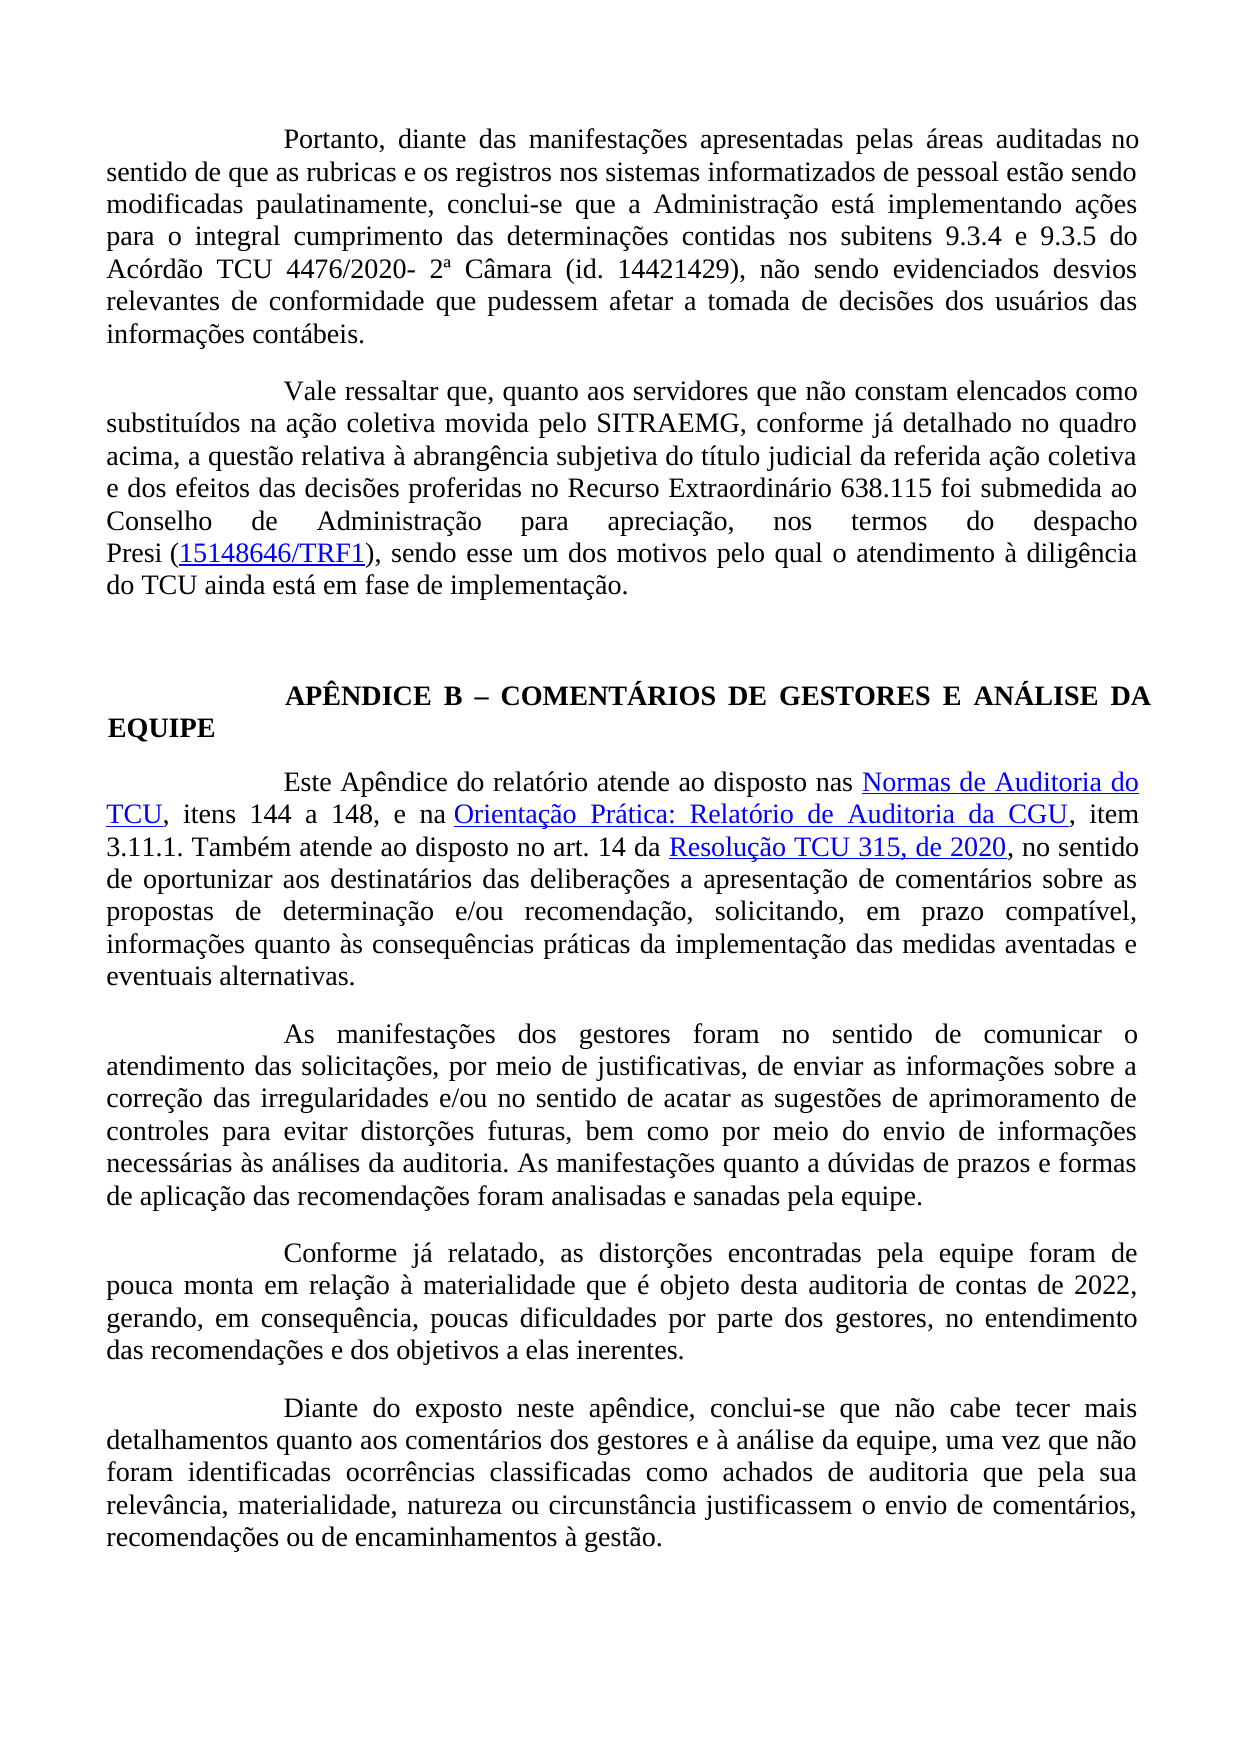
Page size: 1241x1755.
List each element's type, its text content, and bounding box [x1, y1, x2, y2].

text As manifestações dos gestores foram no sentido de comunicar o atendimento das solicitações, por meio de justificativas, de enviar as informações sobre a correção das irregularidades e/ou no sentido de acatar as sugestões de aprimoramento de controles para evitar distorções futuras, bem como por meio do envio de informações necessárias às análises da auditoria. As manifestações quanto a dúvidas de prazos e formas de aplicação das recomendações foram analisadas e sanadas pela equipe. [106, 1017, 1139, 1211]
text Diante do exposto neste apêndice, conclui-se que não cabe tecer mais detalhamentos quanto aos comentários dos gestores e à análise da equipe, uma vez que não foram identificadas ocorrências classificadas como achados de auditoria que pela sua relevância, materialidade, natureza ou circunstância justificassem o envio de comentários, recomendações ou de encaminhamentos à gestão. [106, 1391, 1139, 1553]
text Portanto, diante das manifestações apresentadas pelas áreas auditadas no sentido de que as rubricas e os registros nos sistemas informatizados de pessoal estão sendo modificadas paulatinamente, conclui-se que a Administração está implementando ações para o integral cumprimento das determinações contidas nos subitens 9.3.4 e 9.3.5 do Acórdão TCU 4476/2020- 2ª Câmara (id. 14421429), não sendo evidenciados desvios relevantes de conformidade que pudessem afetar a tomada de decisões dos usuários das informações contábeis. [106, 122, 1139, 349]
text Conforme já relatado, as distorções encontradas pela equipe foram de pouca monta em relação à materialidade que é objeto desta auditoria de contas de 2022, gerando, em consequência, poucas dificuldades por parte dos gestores, no entendimento das recomendações e dos objetivos a elas inerentes. [106, 1236, 1139, 1366]
text Este Apêndice do relatório atende ao disposto nas Normas de Auditoria do TCU, itens 144 a 148, e na Orientação Prática: Relatório de Auditoria da CGU, item 3.11.1. Também atende ao disposto no art. 14 da Resolução TCU 315, de 2020, no sentido de oportunizar aos destinatários das deliberações a apresentação de comentários sobre as propostas de determinação e/ou recomendação, solicitando, em prazo compatível, informações quanto às consequências práticas da implementação das medidas aventadas e eventuais alternativas. [106, 765, 1139, 992]
text APÊNDICE B – COMENTÁRIOS DE GESTORES E ANÁLISE DA EQUIPE [108, 679, 1152, 744]
text Vale ressaltar que, quanto aos servidores que não constam elencados como substituídos na ação coletiva movida pelo SITRAEMG, conforme já detalhado no quadro acima, a questão relativa à abrangência subjetiva do título judicial da referida ação coletiva e dos efeitos das decisões proferidas no Recurso Extraordinário 638.115 foi submedida ao Conselho de Administração para apreciação, nos termos do despacho Presi (15148646/TRF1), sendo esse um dos motivos pelo qual o atendimento à diligência do TCU ainda está em fase de implementação. [106, 374, 1139, 601]
